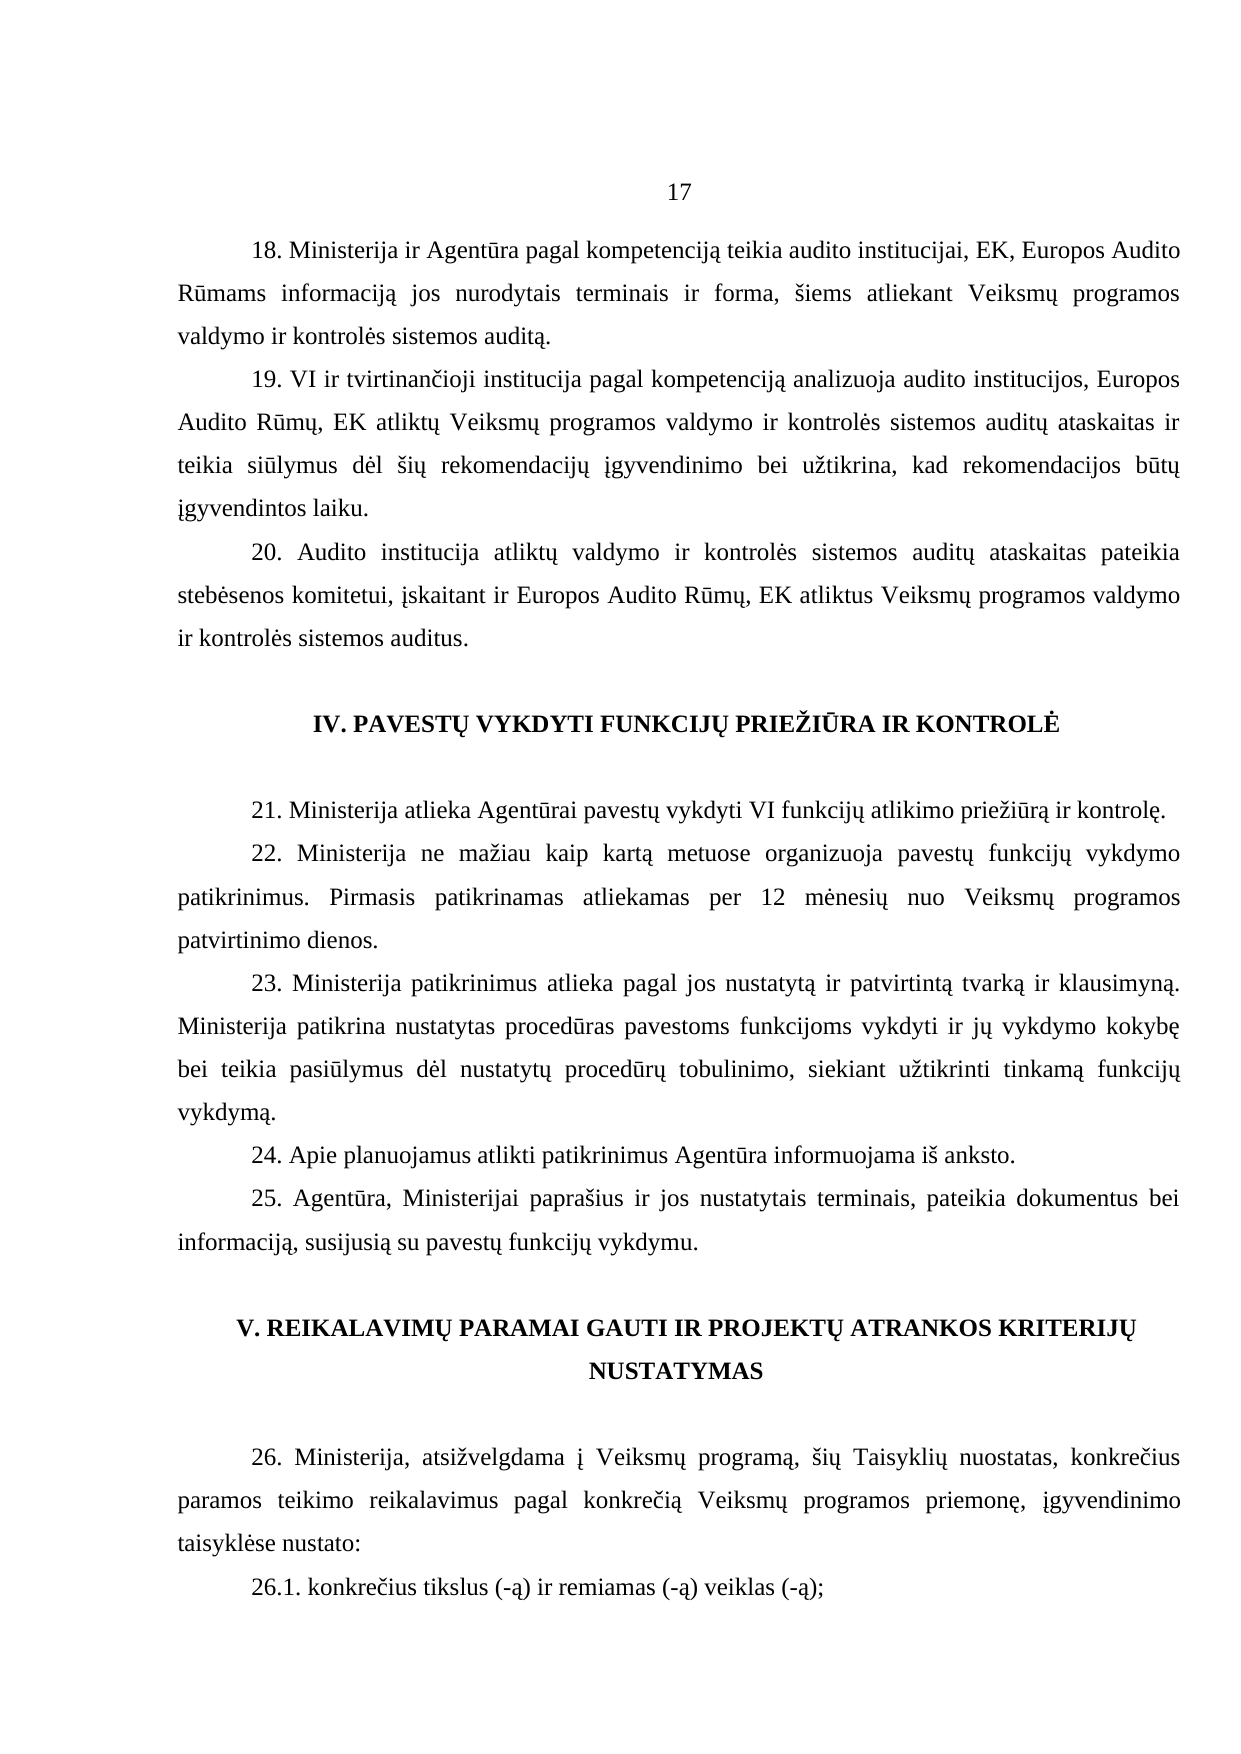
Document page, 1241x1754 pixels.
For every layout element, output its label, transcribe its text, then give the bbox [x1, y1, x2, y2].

text 26.1. konkrečius tikslus (-ą) ir remiamas (-ą) veiklas (-ą); [251, 1572, 1181, 1600]
text 26. Ministerija, atsižvelgdama į Veiksmų programą, šių Taisyklių nuostatas, konkrečius paramos teikimo reikalavimus pagal konkrečią Veiksmų programos priemonę, įgyvendinimo taisyklėse nustato: [177, 1442, 1181, 1557]
text 25. Agentūra, Ministerijai paprašius ir jos nustatytais terminais, pateikia dokumentus bei informaciją, susijusią su pavestų funkcijų vykdymu. [177, 1183, 1181, 1255]
text 18. Ministerija ir Agentūra pagal kompetenciją teikia audito institucijai, EK, Europos Audito Rūmams informaciją jos nurodytais terminais ir forma, šiems atliekant Veiksmų programos valdymo ir kontrolės sistemos auditą. [177, 235, 1181, 350]
text 24. Apie planuojamus atlikti patikrinimus Agentūra informuojama iš anksto. [177, 1140, 1181, 1169]
text 19. VI ir tvirtinančioji institucija pagal kompetenciją analizuoja audito institucijos, Europos Audito Rūmų, EK atliktų Veiksmų programos valdymo ir kontrolės sistemos auditų ataskaitas ir teikia siūlymus dėl šių rekomendacijų įgyvendinimo bei užtikrina, kad rekomendacijos būtų įgyvendintos laiku. [177, 364, 1181, 522]
text IV. PAVESTŲ VYKDYTI FUNKCIJŲ PRIEŽIŪRA IR KONTROLĖ [177, 709, 1181, 738]
text 21. Ministerija atlieka Agentūrai pavestų vykdyti VI funkcijų atlikimo priežiūrą ir kontrolę. [177, 795, 1181, 824]
text 23. Ministerija patikrinimus atlieka pagal jos nustatytą ir patvirtintą tvarką ir klausimyną. Ministerija patikrina nustatytas procedūras pavestoms funkcijoms vykdyti ir jų vykdymo kokybę bei teikia pasiūlymus dėl nustatytų procedūrų tobulinimo, siekiant užtikrinti tinkamą funkcijų vykdymą. [177, 968, 1181, 1126]
text V. REIKALAVIMŲ PARAMAI GAUTI IR PROJEKTŲ ATRANKOS KRITERIJŲ NUSTATYMAS [177, 1313, 1181, 1385]
text 22. Ministerija ne mažiau kaip kartą metuose organizuoja pavestų funkcijų vykdymo patikrinimus. Pirmasis patikrinamas atliekamas per 12 mėnesių nuo Veiksmų programos patvirtinimo dienos. [177, 838, 1181, 953]
text 20. Audito institucija atliktų valdymo ir kontrolės sistemos auditų ataskaitas pateikia stebėsenos komitetui, įskaitant ir Europos Audito Rūmų, EK atliktus Veiksmų programos valdymo ir kontrolės sistemos auditus. [177, 537, 1181, 652]
